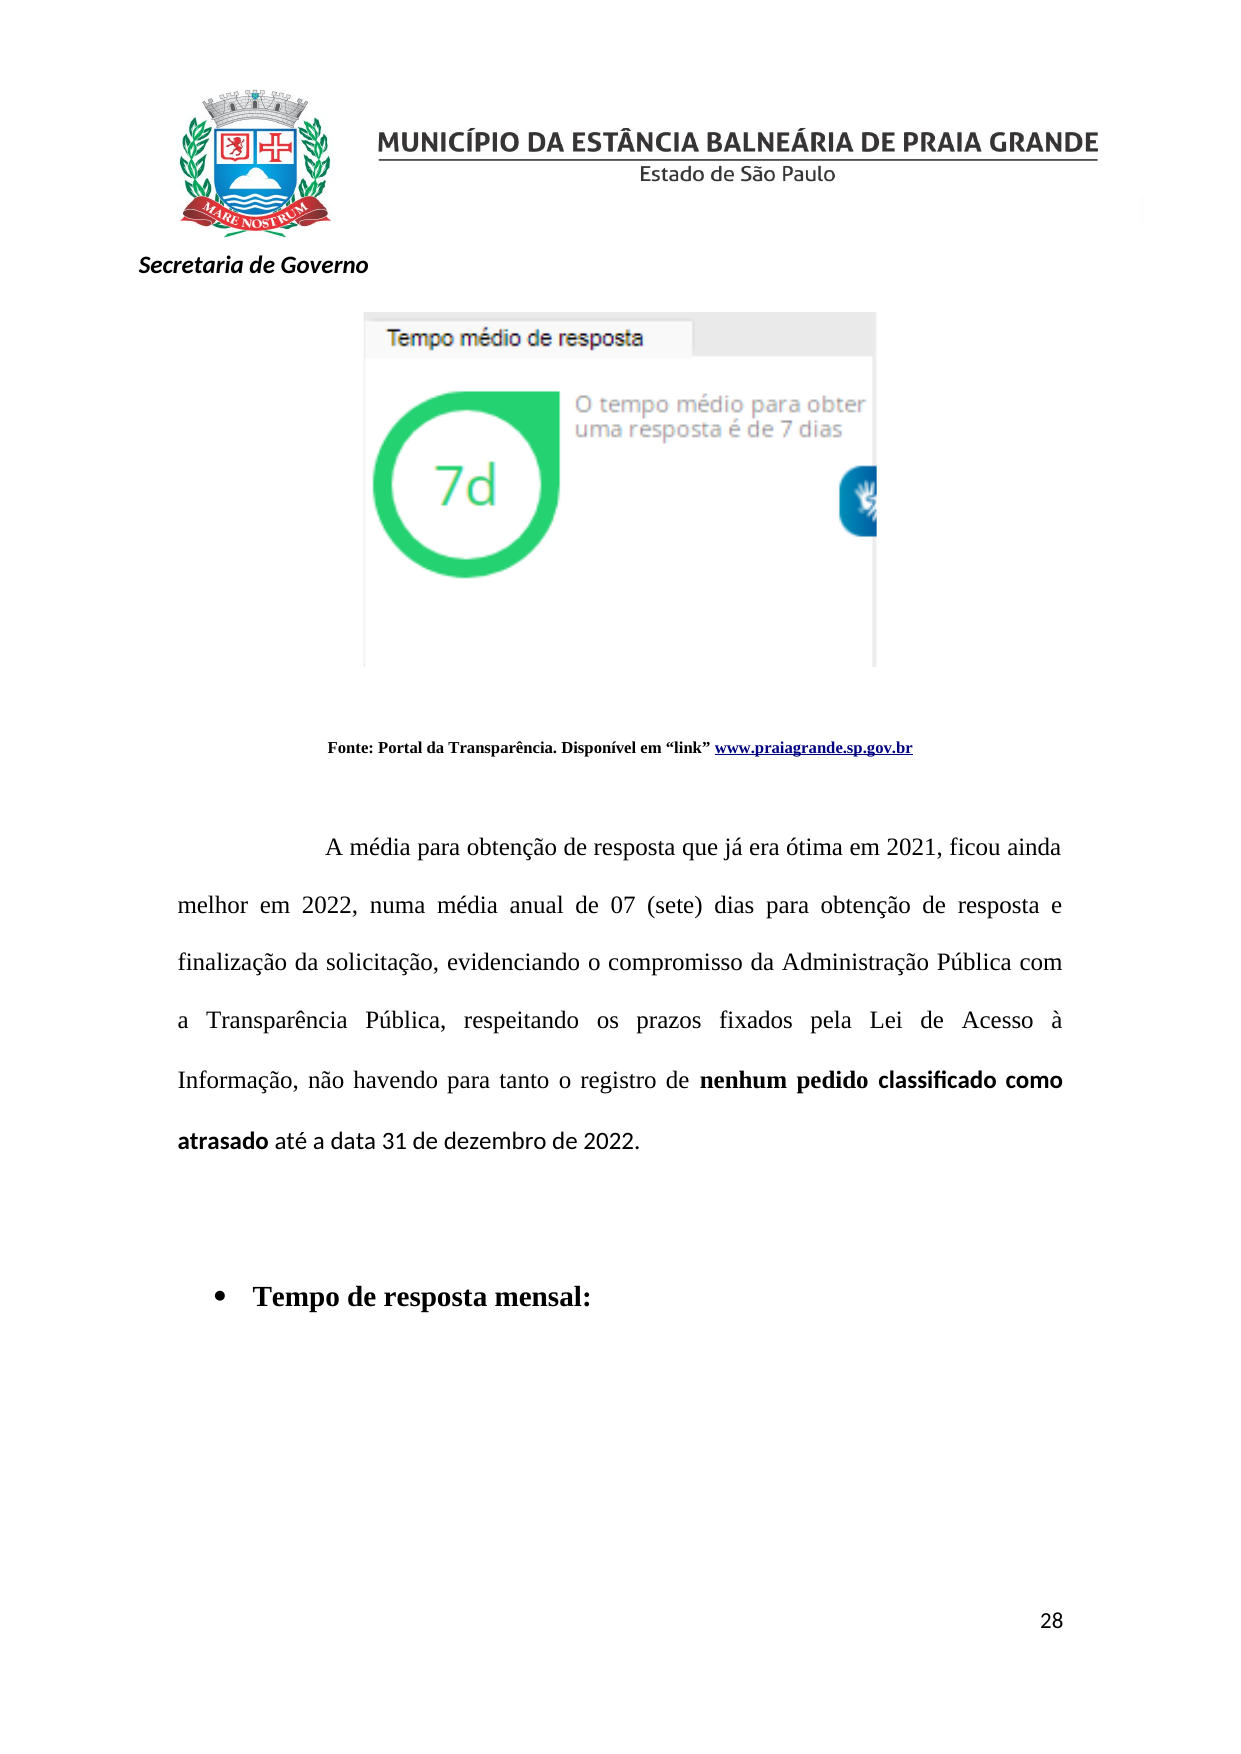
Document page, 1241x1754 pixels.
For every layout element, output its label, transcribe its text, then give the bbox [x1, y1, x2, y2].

list Tempo de resposta mensal: [215, 1279, 1063, 1313]
text Fonte: Portal da Transparência. Disponível em “link” www.praiagrande.sp.gov.br [177, 738, 1063, 757]
text A média para obtenção de resposta que já era ótima em 2021, ficou ainda melhor em 2022, numa média anual de 07 (sete) dias para obtenção de resposta e finalização da solicitação, evidenciando o compromisso da Administração Pública com a Transparência Pública, respeitando os prazos fixados pela Lei de Acesso à Informação, não havendo para tanto o registro de nenhum pedido classificado como atrasado até a data 31 de dezembro de 2022. [177, 832, 1063, 1156]
